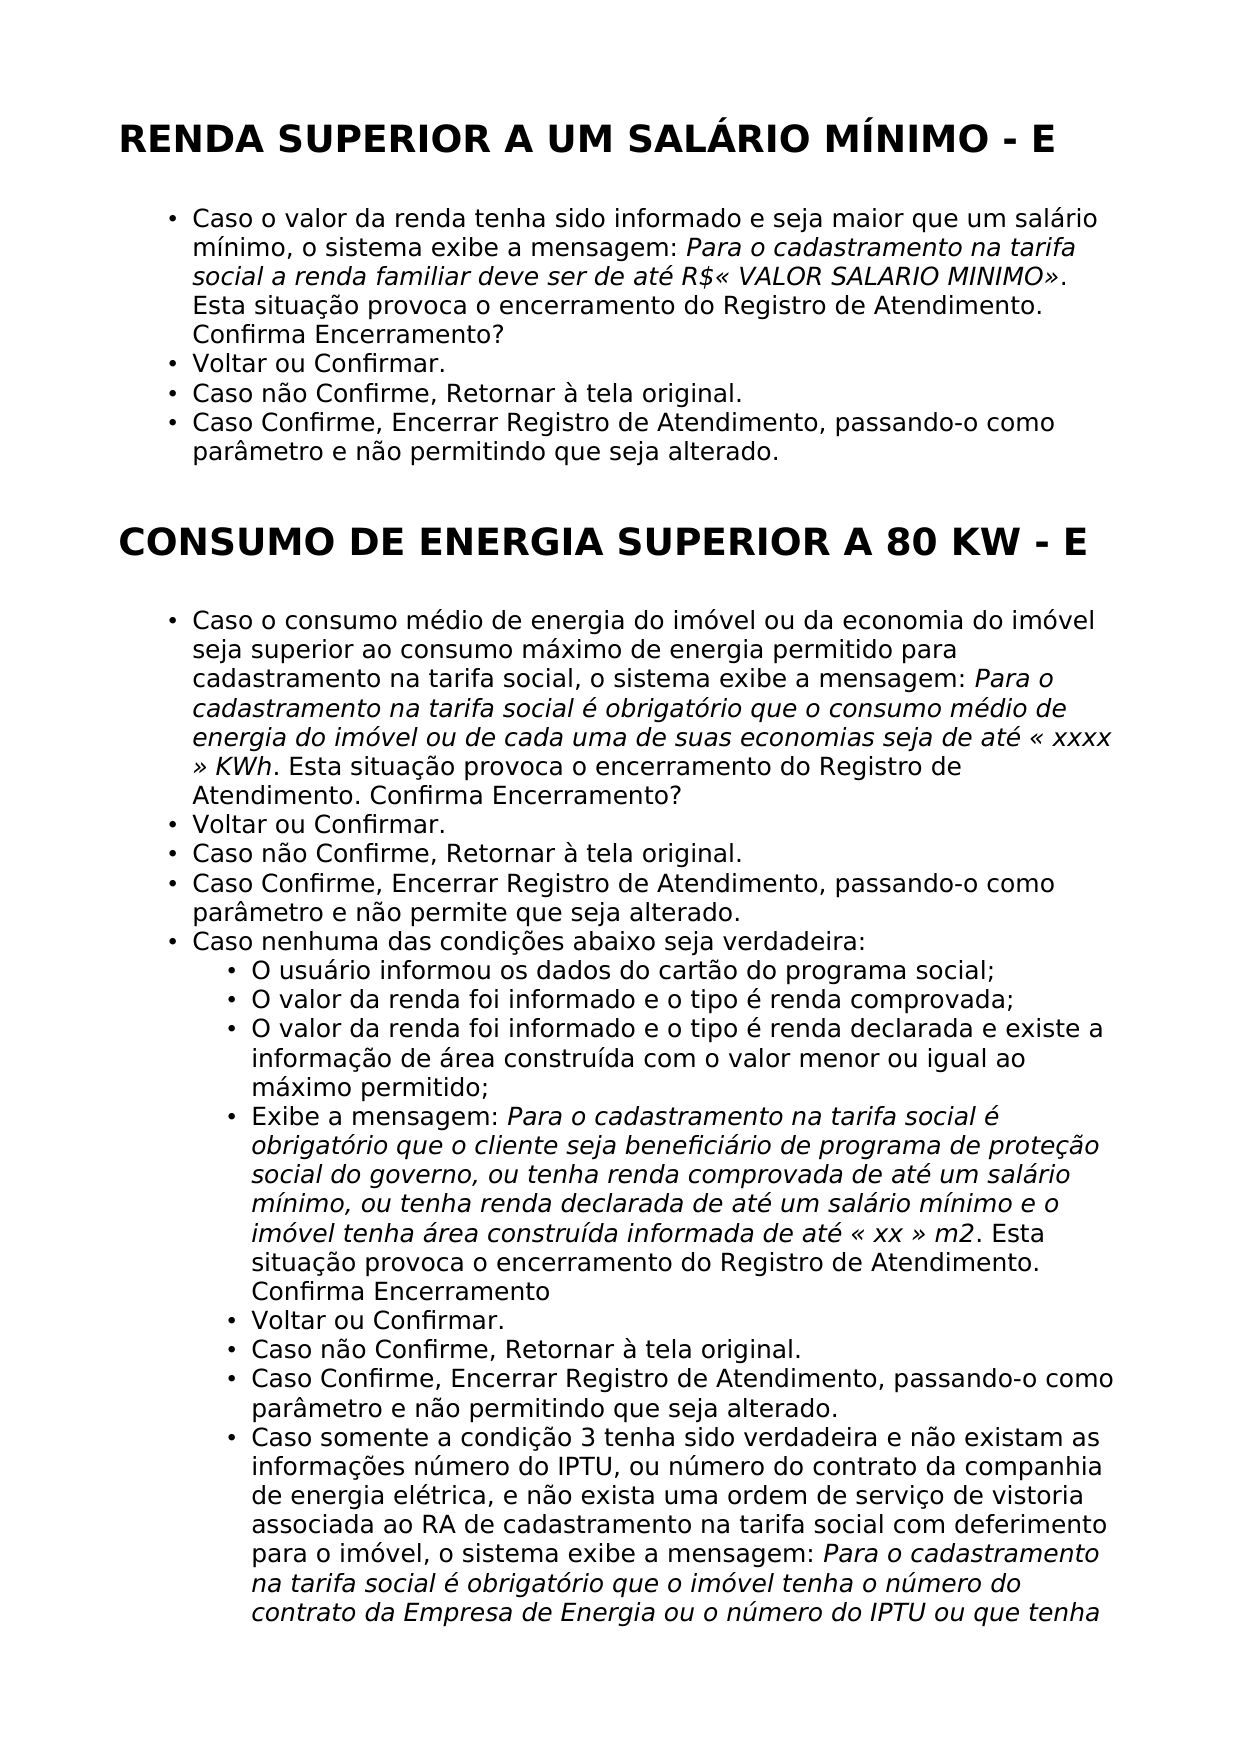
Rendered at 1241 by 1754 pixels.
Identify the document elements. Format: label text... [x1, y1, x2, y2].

list Caso somente a condição 3 tenha sido verdadeira e não existam as informações número do IPTU, ou número do contrato da companhia de energia elétrica, e não exista uma ordem de serviço de vistoria associada ao RA de cadastramento na tarifa social com deferimento para o imóvel, o sistema exibe a mensagem: Para o cadastramento na tarifa social é obrigatório que o imóvel tenha o número do contrato da Empresa de Energia ou o número do IPTU ou que tenha [236, 1423, 1122, 1627]
list Caso Confirme, Encerrar Registro de Atendimento, passando-o como parâmetro e não permitindo que seja alterado. [236, 1365, 1122, 1423]
list Exibe a mensagem: Para o cadastramento na tarifa social é obrigatório que o cliente seja beneficiário de programa de proteção social do governo, ou tenha renda comprovada de até um salário mínimo, ou tenha renda declarada de até um salário mínimo e o imóvel tenha área construída informada de até « xx » m2. Esta situação provoca o encerramento do Registro de Atendimento. Confirma Encerramento [236, 1102, 1122, 1306]
subtitle RENDA SUPERIOR A UM SALÁRIO MÍNIMO - E [118, 118, 1122, 162]
list O usuário informou os dados do cartão do programa social; [236, 956, 1122, 986]
list O valor da renda foi informado e o tipo é renda declarada e existe a informação de área construída com o valor menor ou igual ao máximo permitido; [236, 1015, 1122, 1102]
list Caso não Confirme, Retornar à tela original. [177, 840, 1122, 869]
list Caso o consumo médio de energia do imóvel ou da economia do imóvel seja superior ao consumo máximo de energia permitido para cadastramento na tarifa social, o sistema exibe a mensagem: Para o cadastramento na tarifa social é obrigatório que o consumo médio de energia do imóvel ou de cada uma de suas economias seja de até « xxxx » KWh. Esta situação provoca o encerramento do Registro de Atendimento. Confirma Encerramento? [177, 606, 1122, 811]
list Caso o valor da renda tenha sido informado e seja maior que um salário mínimo, o sistema exibe a mensagem: Para o cadastramento na tarifa social a renda familiar deve ser de até R$« VALOR SALARIO MINIMO». Esta situação provoca o encerramento do Registro de Atendimento. Confirma Encerramento? [177, 204, 1122, 349]
list Caso Confirme, Encerrar Registro de Atendimento, passando-o como parâmetro e não permite que seja alterado. [177, 869, 1122, 927]
subtitle CONSUMO DE ENERGIA SUPERIOR A 80 KW - E [118, 521, 1122, 564]
list O valor da renda foi informado e o tipo é renda comprovada; [236, 986, 1122, 1015]
list Voltar ou Confirmar. [177, 811, 1122, 840]
list Voltar ou Confirmar. [177, 349, 1122, 379]
list Voltar ou Confirmar. [236, 1306, 1122, 1336]
list Caso não Confirme, Retornar à tela original. [177, 379, 1122, 408]
list Caso nenhuma das condições abaixo seja verdadeira: [177, 927, 1122, 956]
list Caso Confirme, Encerrar Registro de Atendimento, passando-o como parâmetro e não permitindo que seja alterado. [177, 408, 1122, 466]
list Caso não Confirme, Retornar à tela original. [236, 1336, 1122, 1365]
